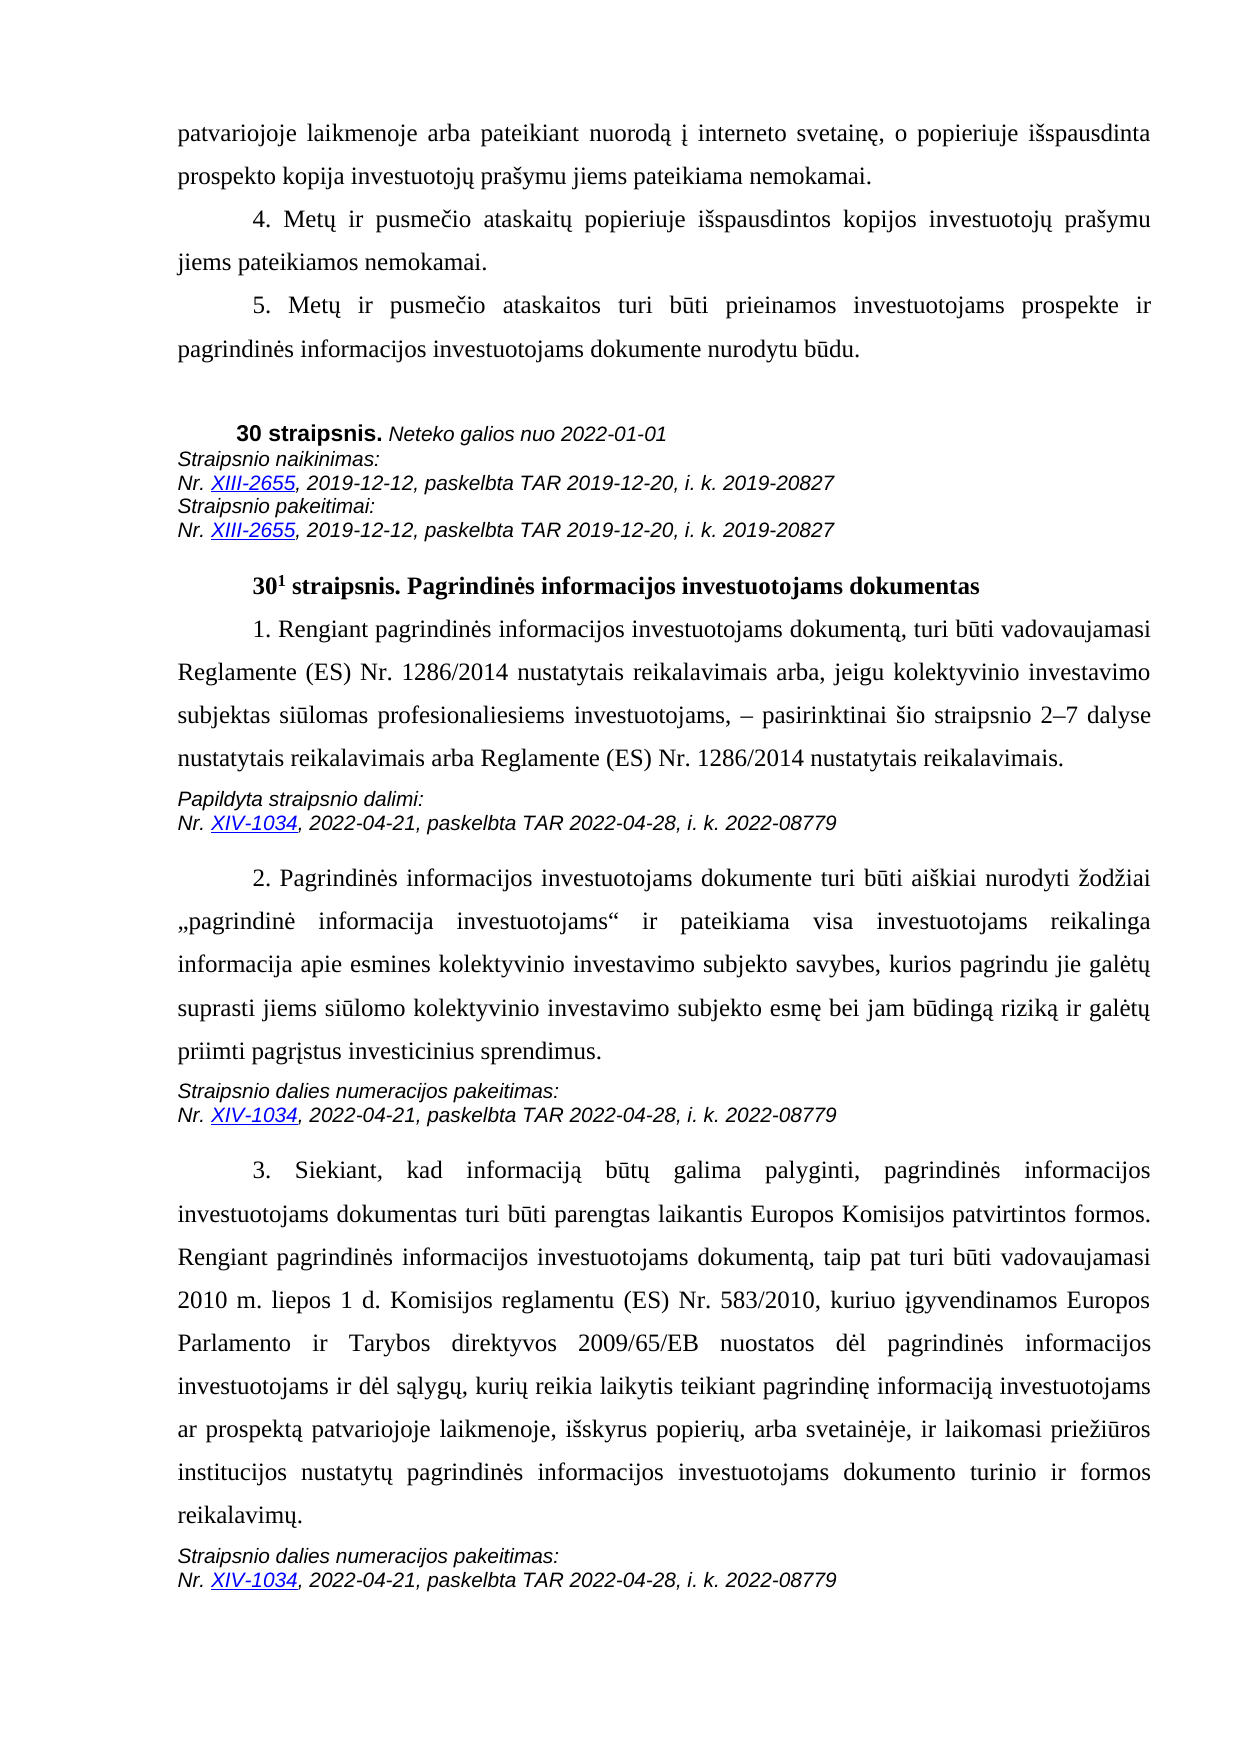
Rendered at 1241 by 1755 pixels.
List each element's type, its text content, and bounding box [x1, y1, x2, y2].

text 1. Rengiant pagrindinės informacijos investuotojams dokumentą, turi būti vadovaujamasi Reglamente (ES) Nr. 1286/2014 nustatytais reikalavimais arba, jeigu kolektyvinio investavimo subjektas siūlomas profesionaliesiems investuotojams, – pasirinktinai šio straipsnio 2–7 dalyse nustatytais reikalavimais arba Reglamente (ES) Nr. 1286/2014 nustatytais reikalavimais. [177, 614, 1152, 772]
text 4. Metų ir pusmečio ataskaitų popieriuje išspausdintos kopijos investuotojų prašymu jiems pateikiamos nemokamai. [177, 204, 1152, 276]
text Nr. XIII-2655, 2019-12-12, paskelbta TAR 2019-12-20, i. k. 2019-20827 [177, 518, 1152, 542]
text Straipsnio dalies numeracijos pakeitimas: [177, 1544, 1152, 1568]
text 3. Siekiant, kad informaciją būtų galima palyginti, pagrindinės informacijos investuotojams dokumentas turi būti parengtas laikantis Europos Komisijos patvirtintos formos. Rengiant pagrindinės informacijos investuotojams dokumentą, taip pat turi būti vadovaujamasi 2010 m. liepos 1 d. Komisijos reglamentu (ES) Nr. 583/2010, kuriuo įgyvendinamos Europos Parlamento ir Tarybos direktyvos 2009/65/EB nuostatos dėl pagrindinės informacijos investuotojams ir dėl sąlygų, kurių reikia laikytis teikiant pagrindinę informaciją investuotojams ar prospektą patvariojoje laikmenoje, išskyrus popierių, arba svetainėje, ir laikomasi priežiūros institucijos nustatytų pagrindinės informacijos investuotojams dokumento turinio ir formos reikalavimų. [177, 1156, 1152, 1529]
text Nr. XIV-1034, 2022-04-21, paskelbta TAR 2022-04-28, i. k. 2022-08779 [177, 811, 1152, 834]
text Nr. XIV-1034, 2022-04-21, paskelbta TAR 2022-04-28, i. k. 2022-08779 [177, 1103, 1152, 1127]
text Straipsnio dalies numeracijos pakeitimas: [177, 1079, 1152, 1103]
text Nr. XIV-1034, 2022-04-21, paskelbta TAR 2022-04-28, i. k. 2022-08779 [177, 1568, 1152, 1592]
text Nr. XIII-2655, 2019-12-12, paskelbta TAR 2019-12-20, i. k. 2019-20827 [177, 470, 1152, 494]
text 30 straipsnis. Neteko galios nuo 2022-01-01 [177, 420, 1152, 446]
text Papildyta straipsnio dalimi: [177, 787, 1152, 811]
text patvariojoje laikmenoje arba pateikiant nuorodą į interneto svetainę, o popieriuje išspausdinta prospekto kopija investuotojų prašymu jiems pateikiama nemokamai. [177, 118, 1152, 190]
text 5. Metų ir pusmečio ataskaitos turi būti prieinamos investuotojams prospekte ir pagrindinės informacijos investuotojams dokumente nurodytu būdu. [177, 291, 1152, 362]
text Straipsnio pakeitimai: [177, 494, 1152, 518]
text 2. Pagrindinės informacijos investuotojams dokumente turi būti aiškiai nurodyti žodžiai „pagrindinė informacija investuotojams“ ir pateikiama visa investuotojams reikalinga informacija apie esmines kolektyvinio investavimo subjekto savybes, kurios pagrindu jie galėtų suprasti jiems siūlomo kolektyvinio investavimo subjekto esmę bei jam būdingą riziką ir galėtų priimti pagrįstus investicinius sprendimus. [177, 863, 1152, 1064]
text 301 straipsnis. Pagrindinės informacijos investuotojams dokumentas [177, 571, 1152, 600]
text Straipsnio naikinimas: [177, 446, 1152, 470]
